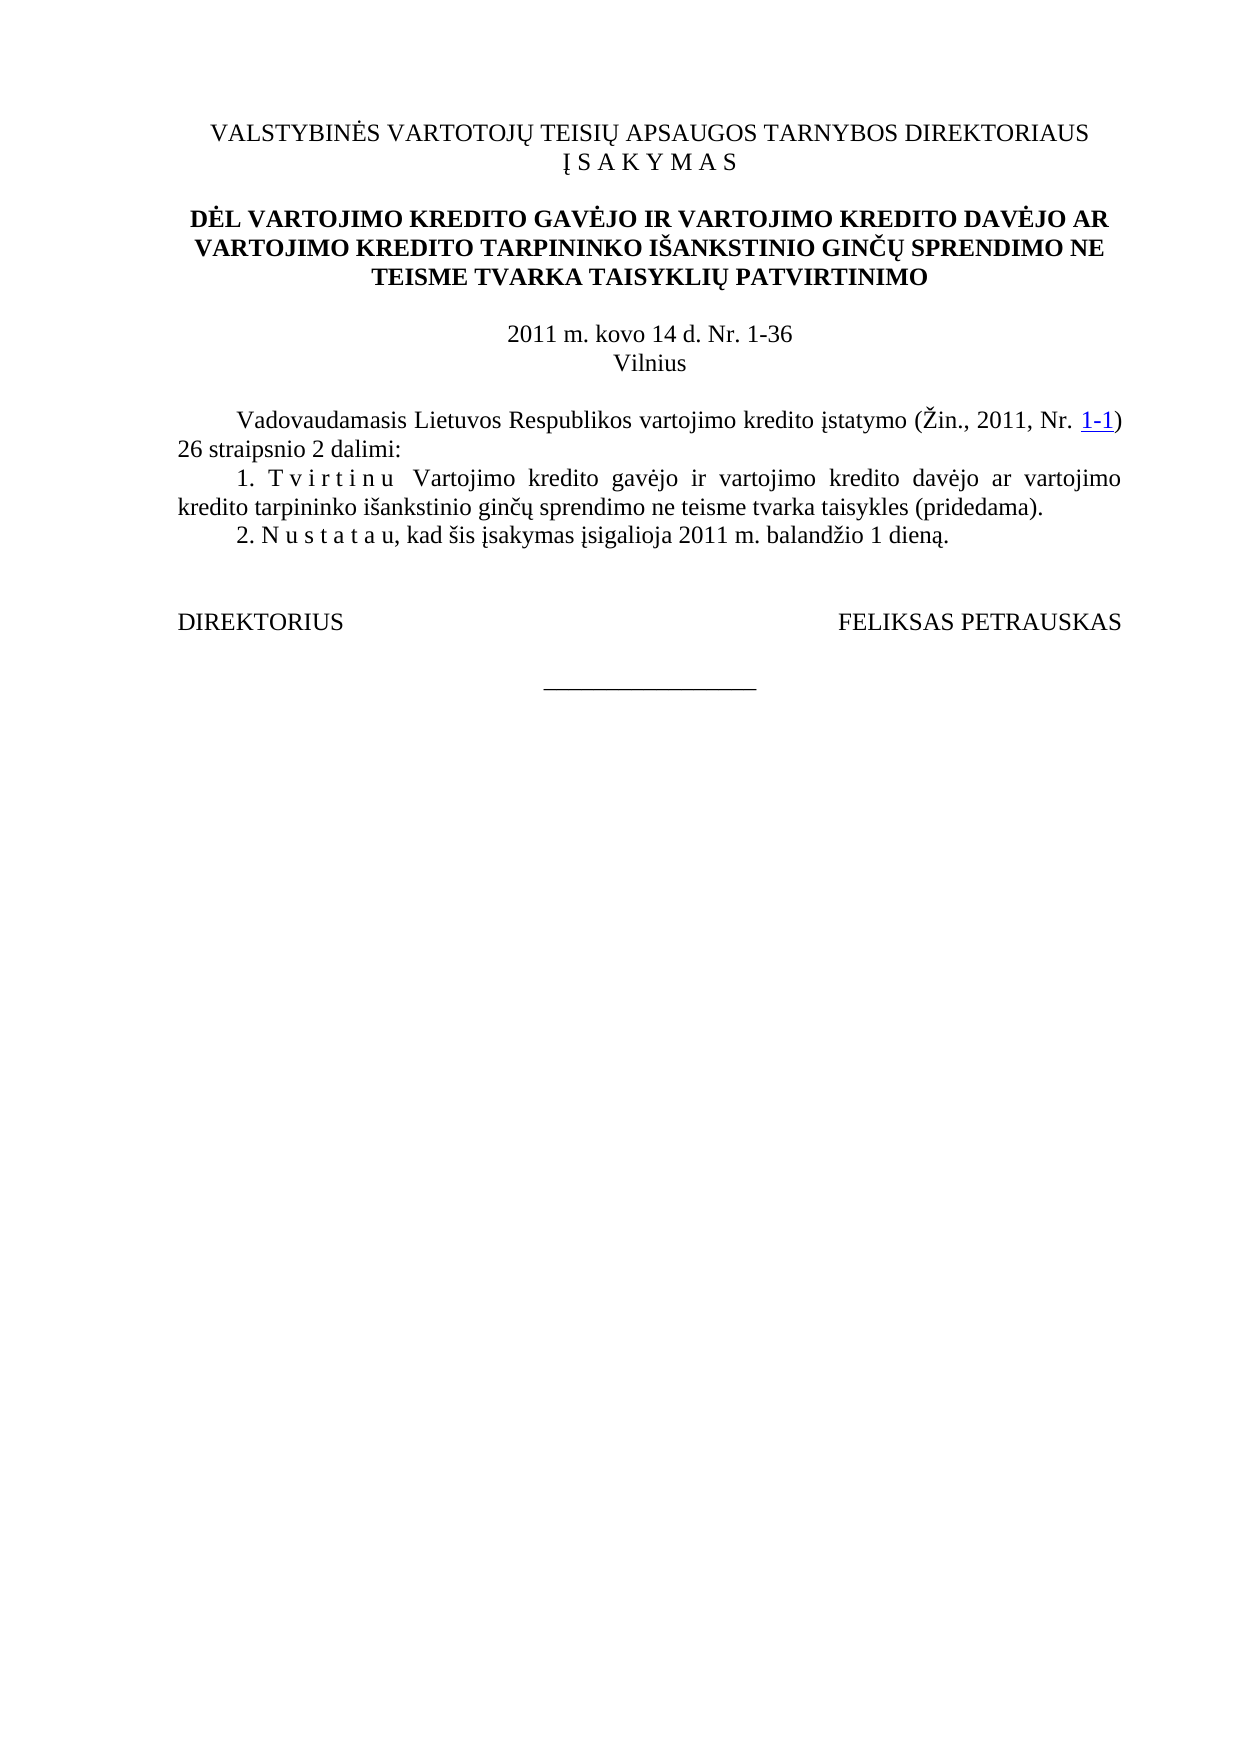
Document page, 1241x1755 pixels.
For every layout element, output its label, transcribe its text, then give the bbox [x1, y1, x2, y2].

text Vadovaudamasis Lietuvos Respublikos vartojimo kredito įstatymo (Žin., 2011, Nr. 1-1) 26 straipsnio 2 dalimi: [177, 406, 1122, 463]
text 2. Nustatau, kad šis įsakymas įsigalioja 2011 m. balandžio 1 dieną. [177, 521, 1122, 549]
text Vilnius [177, 348, 1122, 377]
text 1. Tvirtinu Vartojimo kredito gavėjo ir vartojimo kredito davėjo ar vartojimo kredito tarpininko išankstinio ginčų sprendimo ne teisme tvarka taisykles (pridedama). [177, 463, 1122, 521]
text _________________ [177, 664, 1122, 693]
text 2011 m. kovo 14 d. Nr. 1-36 [177, 319, 1122, 348]
text ĮSAKYMAS [177, 147, 1122, 176]
text Direktorius Feliksas Petrauskas [177, 607, 1122, 636]
text DĖL VARTOJIMO KREDITO GAVĖJO IR VARTOJIMO KREDITO DAVĖJO AR VARTOJIMO KREDITO TARPININKO IŠANKSTINIO GINČŲ SPRENDIMO NE TEISME TVARKA TAISYKLIŲ PATVIRTINIMO [177, 204, 1122, 291]
text VALSTYBINĖS VARTOTOJŲ TEISIŲ APSAUGOS TARNYBOS DIREKTORIAUS [177, 118, 1122, 147]
